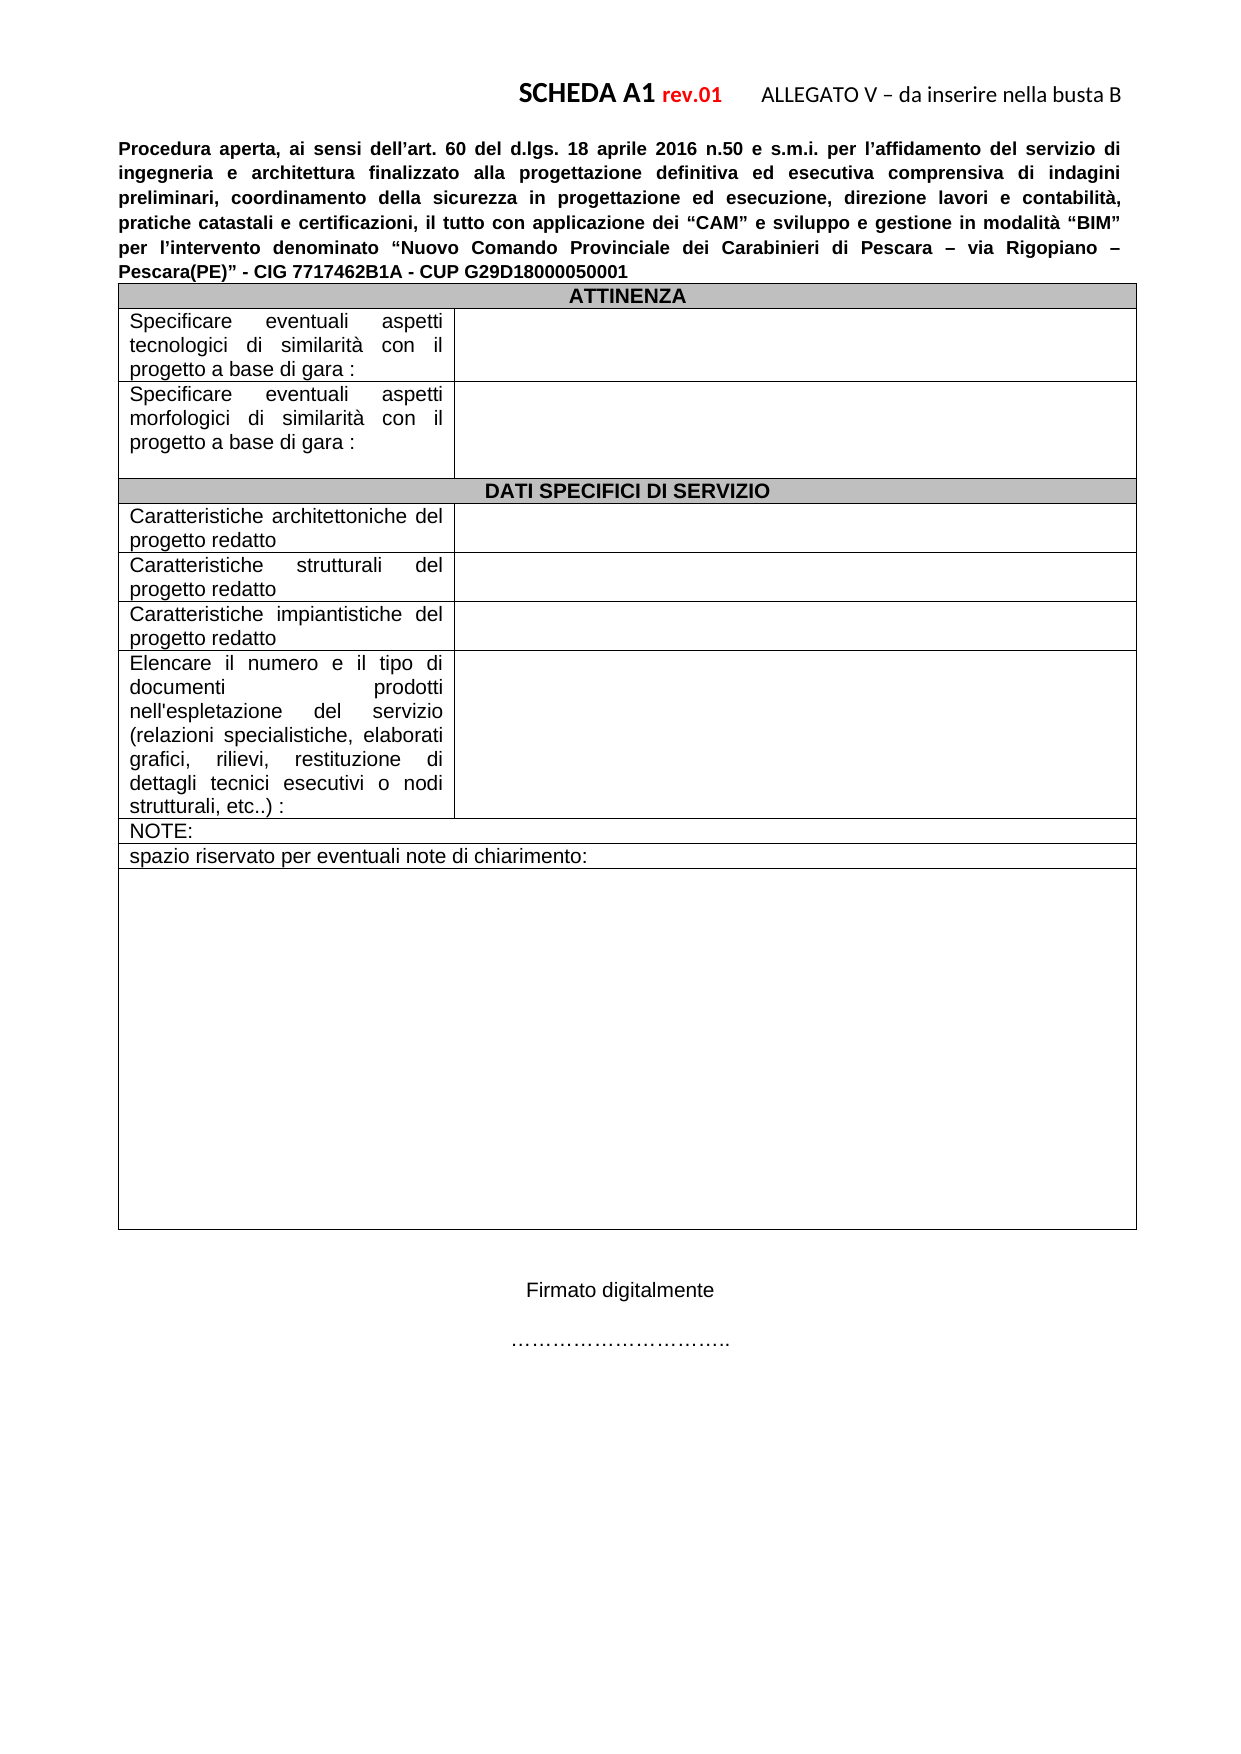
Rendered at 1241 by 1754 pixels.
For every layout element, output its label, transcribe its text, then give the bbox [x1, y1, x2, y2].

table_cell [455, 309, 1136, 381]
table_cell spazio riservato per eventuali note di chiarimento: [119, 844, 1136, 868]
table_cell Specificare eventuali aspetti morfologici di similarità con il progetto a base di gara : [119, 382, 454, 478]
table_cell [455, 382, 1136, 478]
table_cell Caratteristiche impiantistiche del progetto redatto [119, 602, 454, 649]
table_cell Caratteristiche strutturali del progetto redatto [119, 553, 454, 601]
text Firmato digitalmente [118, 1278, 1122, 1302]
table_cell [455, 651, 1136, 818]
table_cell [455, 504, 1136, 552]
table_cell Specificare eventuali aspetti tecnologici di similarità con il progetto a base di gara : [119, 309, 454, 381]
table_cell NOTE: [119, 819, 1136, 843]
table_cell Elencare il numero e il tipo di documenti prodotti nell'espletazione del servizio (relazioni specialistiche, elaborati grafici, rilievi, restituzione di dettagli tecnici esecutivi o nodi strutturali, etc..) : [119, 651, 454, 818]
text ………………………….. [118, 1326, 1122, 1350]
table_cell Caratteristiche architettoniche del progetto redatto [119, 504, 454, 552]
table_cell [455, 553, 1136, 601]
table_cell DATI SPECIFICI DI SERVIZIO [119, 479, 1136, 503]
table_cell [455, 602, 1136, 649]
table_cell ATTINENZA [119, 284, 1136, 308]
table_cell [119, 869, 1136, 1229]
